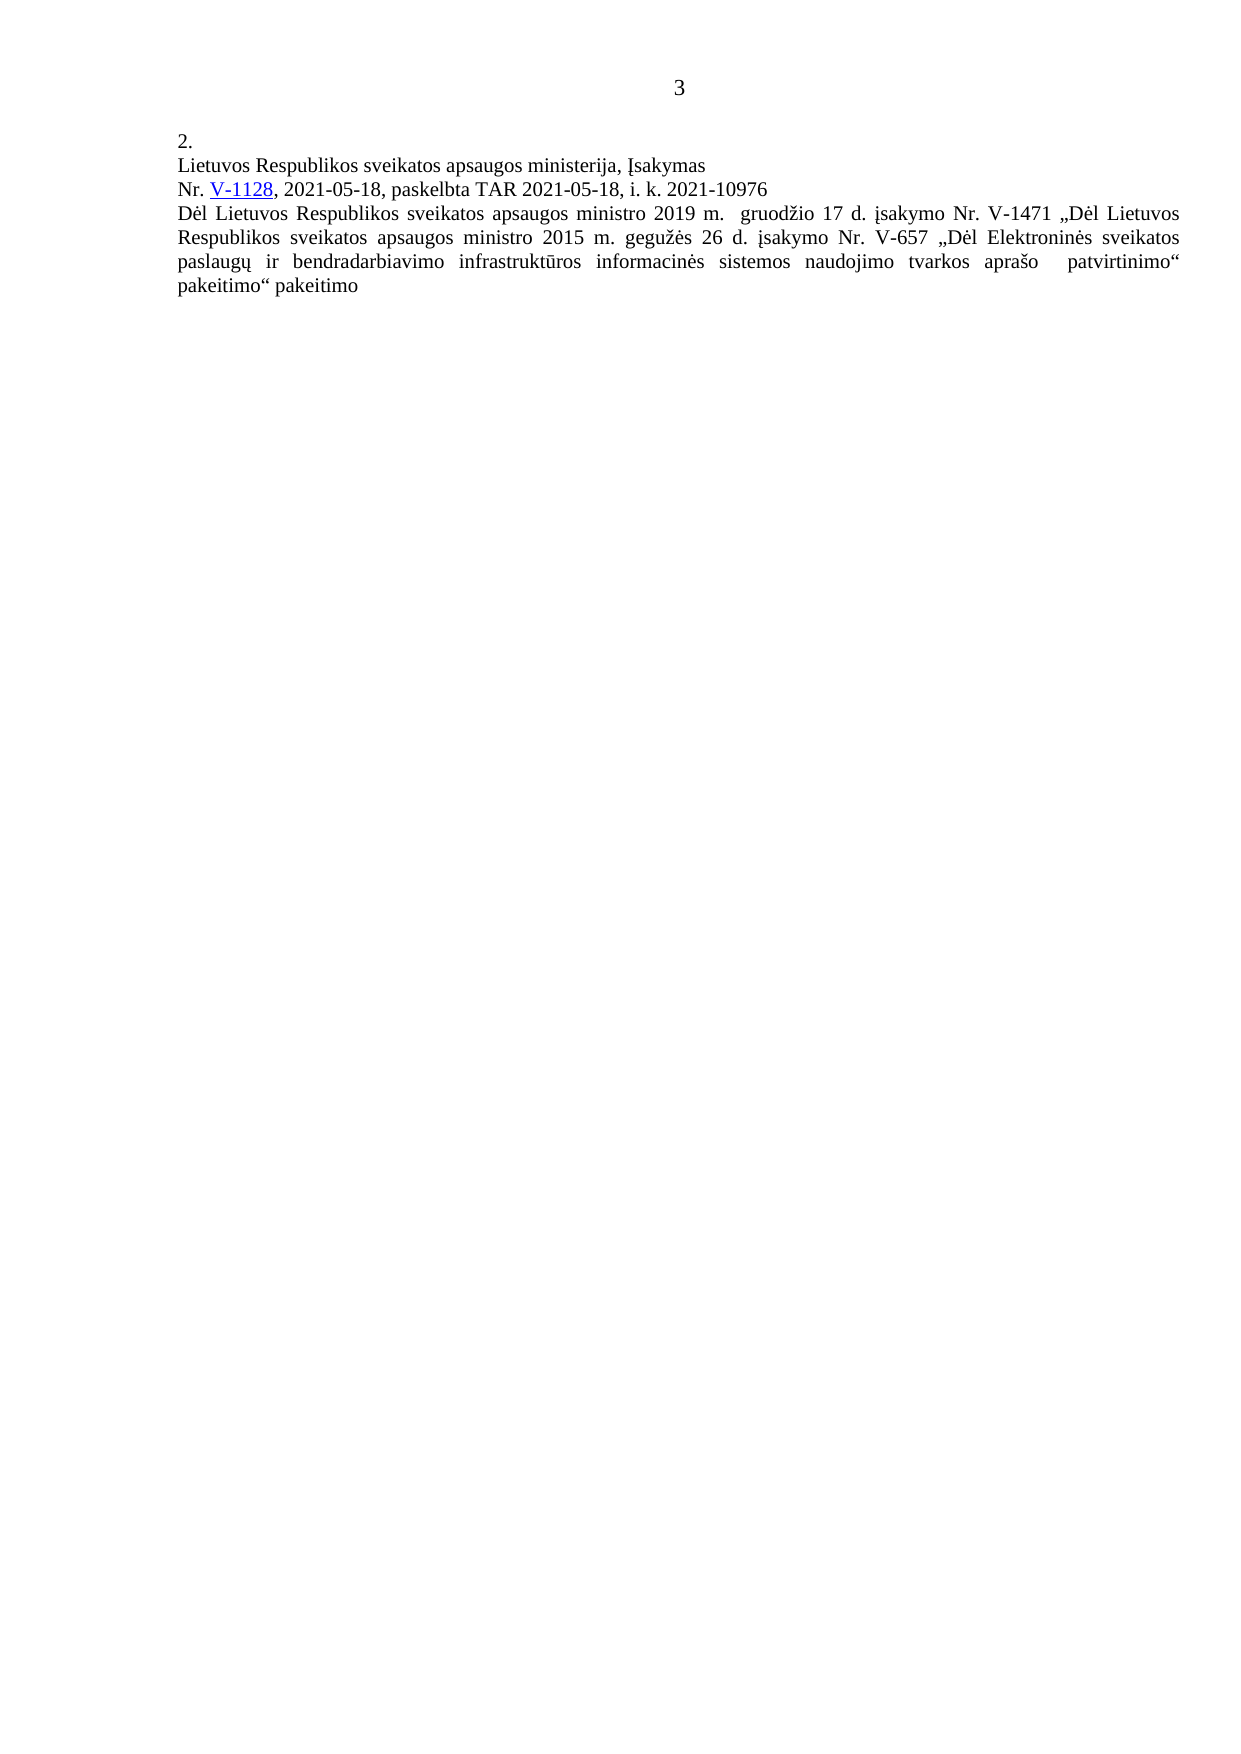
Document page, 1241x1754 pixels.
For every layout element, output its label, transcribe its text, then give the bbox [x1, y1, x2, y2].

text 2. [177, 129, 1181, 153]
text Dėl Lietuvos Respublikos sveikatos apsaugos ministro 2019 m. gruodžio 17 d. įsakymo Nr. V-1471 „Dėl Lietuvos Respublikos sveikatos apsaugos ministro 2015 m. gegužės 26 d. įsakymo Nr. V-657 „Dėl Elektroninės sveikatos paslaugų ir bendradarbiavimo infrastruktūros informacinės sistemos naudojimo tvarkos aprašo patvirtinimo“ pakeitimo“ pakeitimo [177, 201, 1181, 297]
text Nr. V-1128, 2021-05-18, paskelbta TAR 2021-05-18, i. k. 2021-10976 [177, 177, 1181, 201]
text Lietuvos Respublikos sveikatos apsaugos ministerija, Įsakymas [177, 153, 1181, 177]
